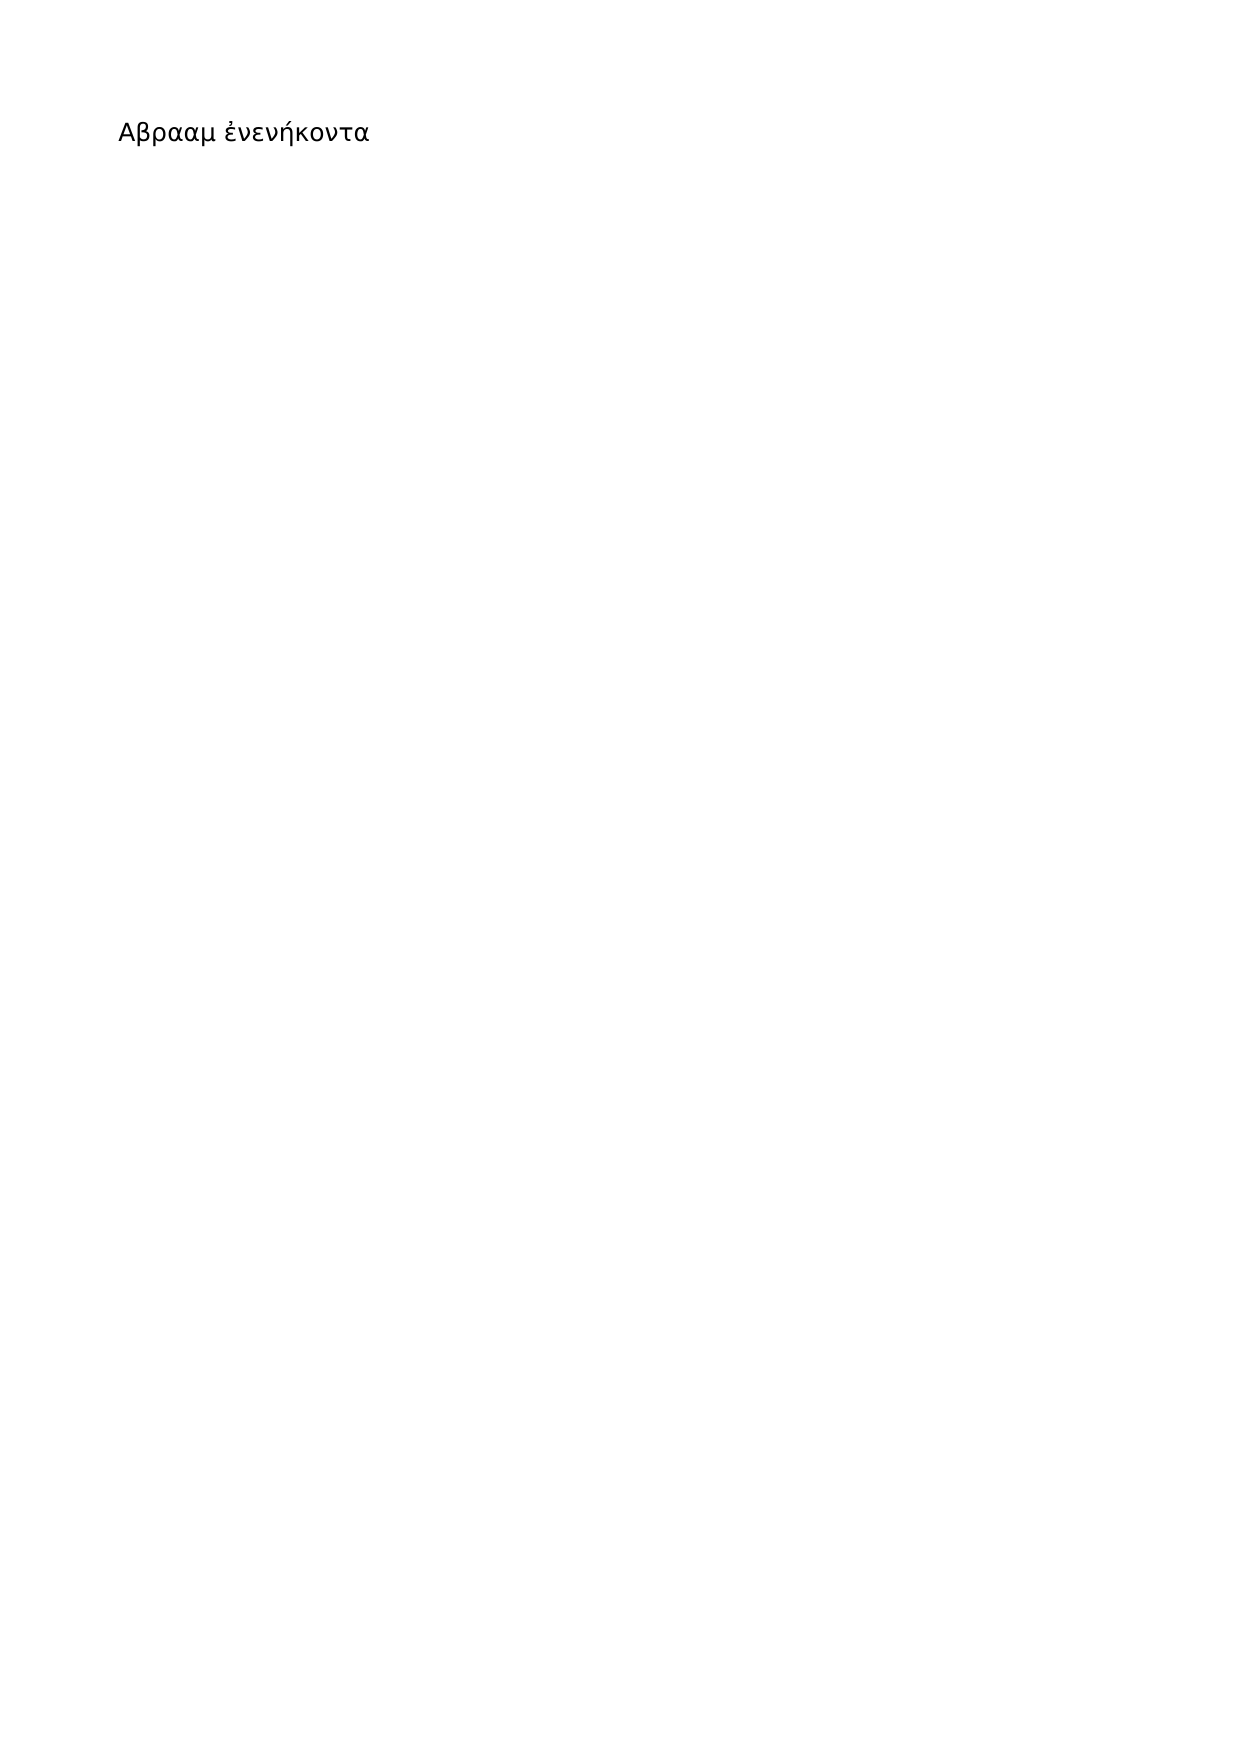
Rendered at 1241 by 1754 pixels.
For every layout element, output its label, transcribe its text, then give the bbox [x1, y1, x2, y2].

text Αβρααμ ἐνενήκοντα [118, 118, 1122, 147]
